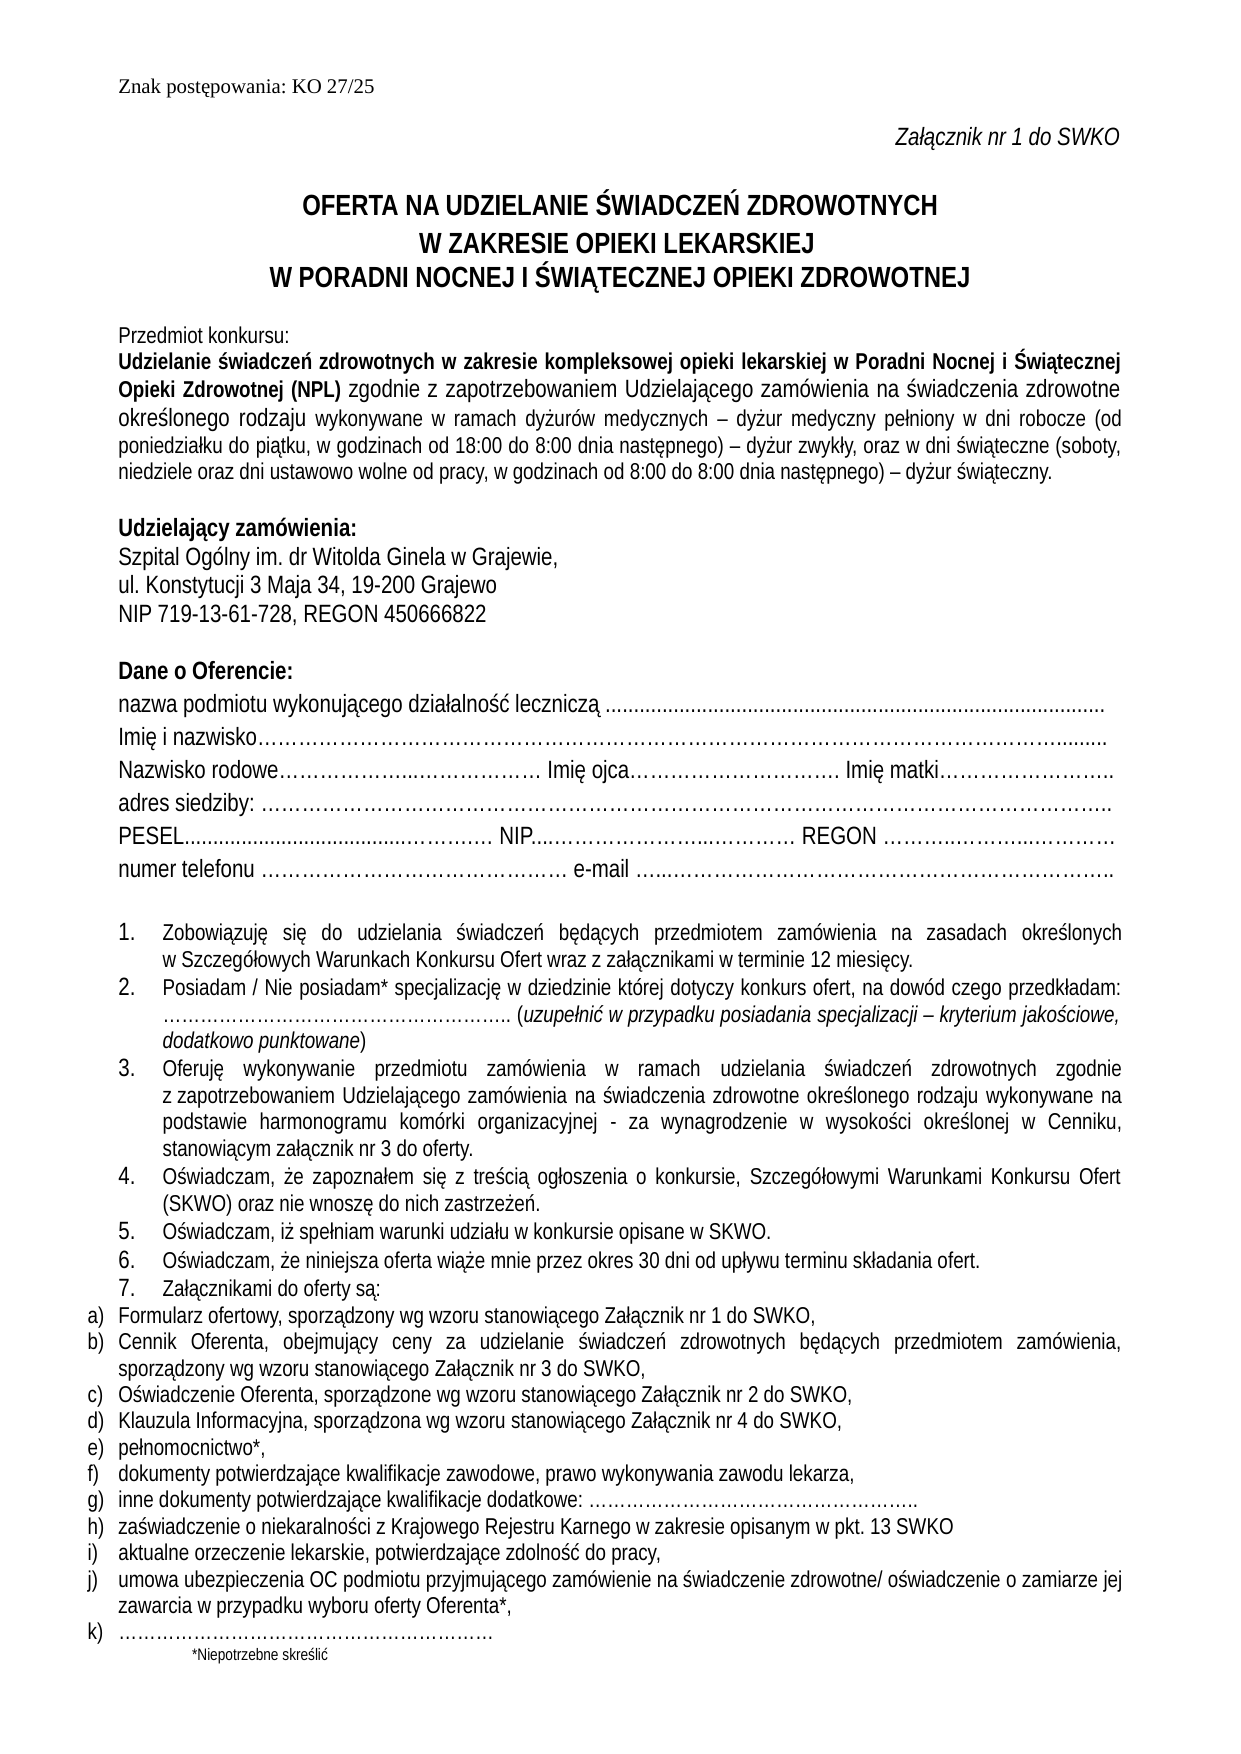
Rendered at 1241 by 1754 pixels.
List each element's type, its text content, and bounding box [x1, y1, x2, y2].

text ul. Konstytucji 3 Maja 34, 19-200 Grajewo [118, 570, 1122, 599]
text Nazwisko rodowe………………...……………… Imię ojca…………………………. Imię matki…………………….. [118, 755, 1122, 784]
text NIP 719-13-61-728, REGON 450666822 [118, 599, 1122, 628]
list pełnomocnictwo*, [87, 1434, 1122, 1460]
list Formularz ofertowy, sporządzony wg wzoru stanowiącego Załącznik nr 1 do SWKO, [87, 1302, 1122, 1328]
list Zobowiązuję się do udzielania świadczeń będących przedmiotem zamówienia na zasadach określonych w Szczegółowych Warunkach Konkursu Ofert wraz z załącznikami w terminie 12 miesięcy. [118, 917, 1122, 972]
list Oświadczam, iż spełniam warunki udziału w konkursie opisane w SKWO. [118, 1216, 1122, 1245]
list umowa ubezpieczenia OC podmiotu przyjmującego zamówienie na świadczenie zdrowotne/ oświadczenie o zamiarze jej zawarcia w przypadku wyboru oferty Oferenta*, [87, 1566, 1122, 1618]
text PESEL.......................................……….… NIP....…………………...………… REGON ………..………...………… [118, 821, 1122, 849]
list Oświadczam, że niniejsza oferta wiąże mnie przez okres 30 dni od upływu terminu składania ofert. [118, 1245, 1122, 1273]
text numer telefonu ……………………………………… e-mail …...……………………………………………………….. [118, 854, 1122, 882]
list dokumenty potwierdzające kwalifikacje zawodowe, prawo wykonywania zawodu lekarza, [87, 1460, 1122, 1486]
list Klauzula Informacyjna, sporządzona wg wzoru stanowiącego Załącznik nr 4 do SWKO, [87, 1407, 1122, 1434]
text Imię i nazwisko………………………………………………………………………………………………………......... [118, 722, 1122, 751]
list Oświadczenie Oferenta, sporządzone wg wzoru stanowiącego Załącznik nr 2 do SWKO, [87, 1381, 1122, 1407]
text Szpital Ogólny im. dr Witolda Ginela w Grajewie, [118, 542, 1122, 570]
text Załącznik nr 1 do SWKO [118, 122, 1122, 151]
text Udzielający zamówienia: [118, 513, 1122, 542]
text OFERTA NA UDZIELANIE ŚWIADCZEŃ ZDROWOTNYCH [118, 188, 1122, 221]
list zaświadczenie o niekaralności z Krajowego Rejestru Karnego w zakresie opisanym w pkt. 13 SWKO [87, 1513, 1122, 1539]
list Cennik Oferenta, obejmujący ceny za udzielanie świadczeń zdrowotnych będących przedmiotem zamówienia, sporządzony wg wzoru stanowiącego Załącznik nr 3 do SWKO, [87, 1328, 1122, 1381]
list Posiadam / Nie posiadam* specjalizację w dziedzinie której dotyczy konkurs ofert, na dowód czego przedkładam: ……………………………………………….. (uzupełnić w przypadku posiadania specjalizacji – kryterium jakościowe, dodatkowo punktowane) [118, 972, 1122, 1053]
list inne dokumenty potwierdzające kwalifikacje dodatkowe: …………………………………………….. [87, 1486, 1122, 1513]
text W PORADNI NOCNEJ I ŚWIĄTECZNEJ OPIEKI ZDROWOTNEJ [118, 260, 1122, 293]
text *Niepotrzebne skreślić [192, 1644, 1122, 1664]
text nazwa podmiotu wykonującego działalność leczniczą ........................................................................................ [118, 689, 1122, 718]
subtitle Udzielanie świadczeń zdrowotnych w zakresie kompleksowej opieki lekarskiej w Poradni Nocnej i Świątecznej Opieki Zdrowotnej (NPL) zgodnie z zapotrzebowaniem Udzielającego zamówienia na świadczenia zdrowotne określonego rodzaju wykonywane w ramach dyżurów medycznych – dyżur medyczny pełniony w dni robocze (od poniedziałku do piątku, w godzinach od 18:00 do 8:00 dnia następnego) – dyżur zwykły, oraz w dni świąteczne (soboty, niedziele oraz dni ustawowo wolne od pracy, w godzinach od 8:00 do 8:00 dnia następnego) – dyżur świąteczny. [118, 348, 1122, 484]
list aktualne orzeczenie lekarskie, potwierdzające zdolność do pracy, [87, 1539, 1122, 1566]
text adres siedziby: …………………………………………………………………………………………………………….. [118, 788, 1122, 817]
text Dane o Oferencie: [118, 656, 1122, 685]
text W ZAKRESIE OPIEKI LEKARSKIEJ [118, 226, 1122, 260]
list …………………………………………………… [87, 1618, 1122, 1644]
list Załącznikami do oferty są: [118, 1273, 1122, 1302]
list Oferuję wykonywanie przedmiotu zamówienia w ramach udzielania świadczeń zdrowotnych zgodnie z zapotrzebowaniem Udzielającego zamówienia na świadczenia zdrowotne określonego rodzaju wykonywane na podstawie harmonogramu komórki organizacyjnej - za wynagrodzenie w wysokości określonej w Cenniku, stanowiącym załącznik nr 3 do oferty. [118, 1053, 1122, 1161]
list Oświadczam, że zapoznałem się z treścią ogłoszenia o konkursie, Szczegółowymi Warunkami Konkursu Ofert (SKWO) oraz nie wnoszę do nich zastrzeżeń. [118, 1161, 1122, 1216]
subtitle Przedmiot konkursu: [118, 322, 1122, 348]
